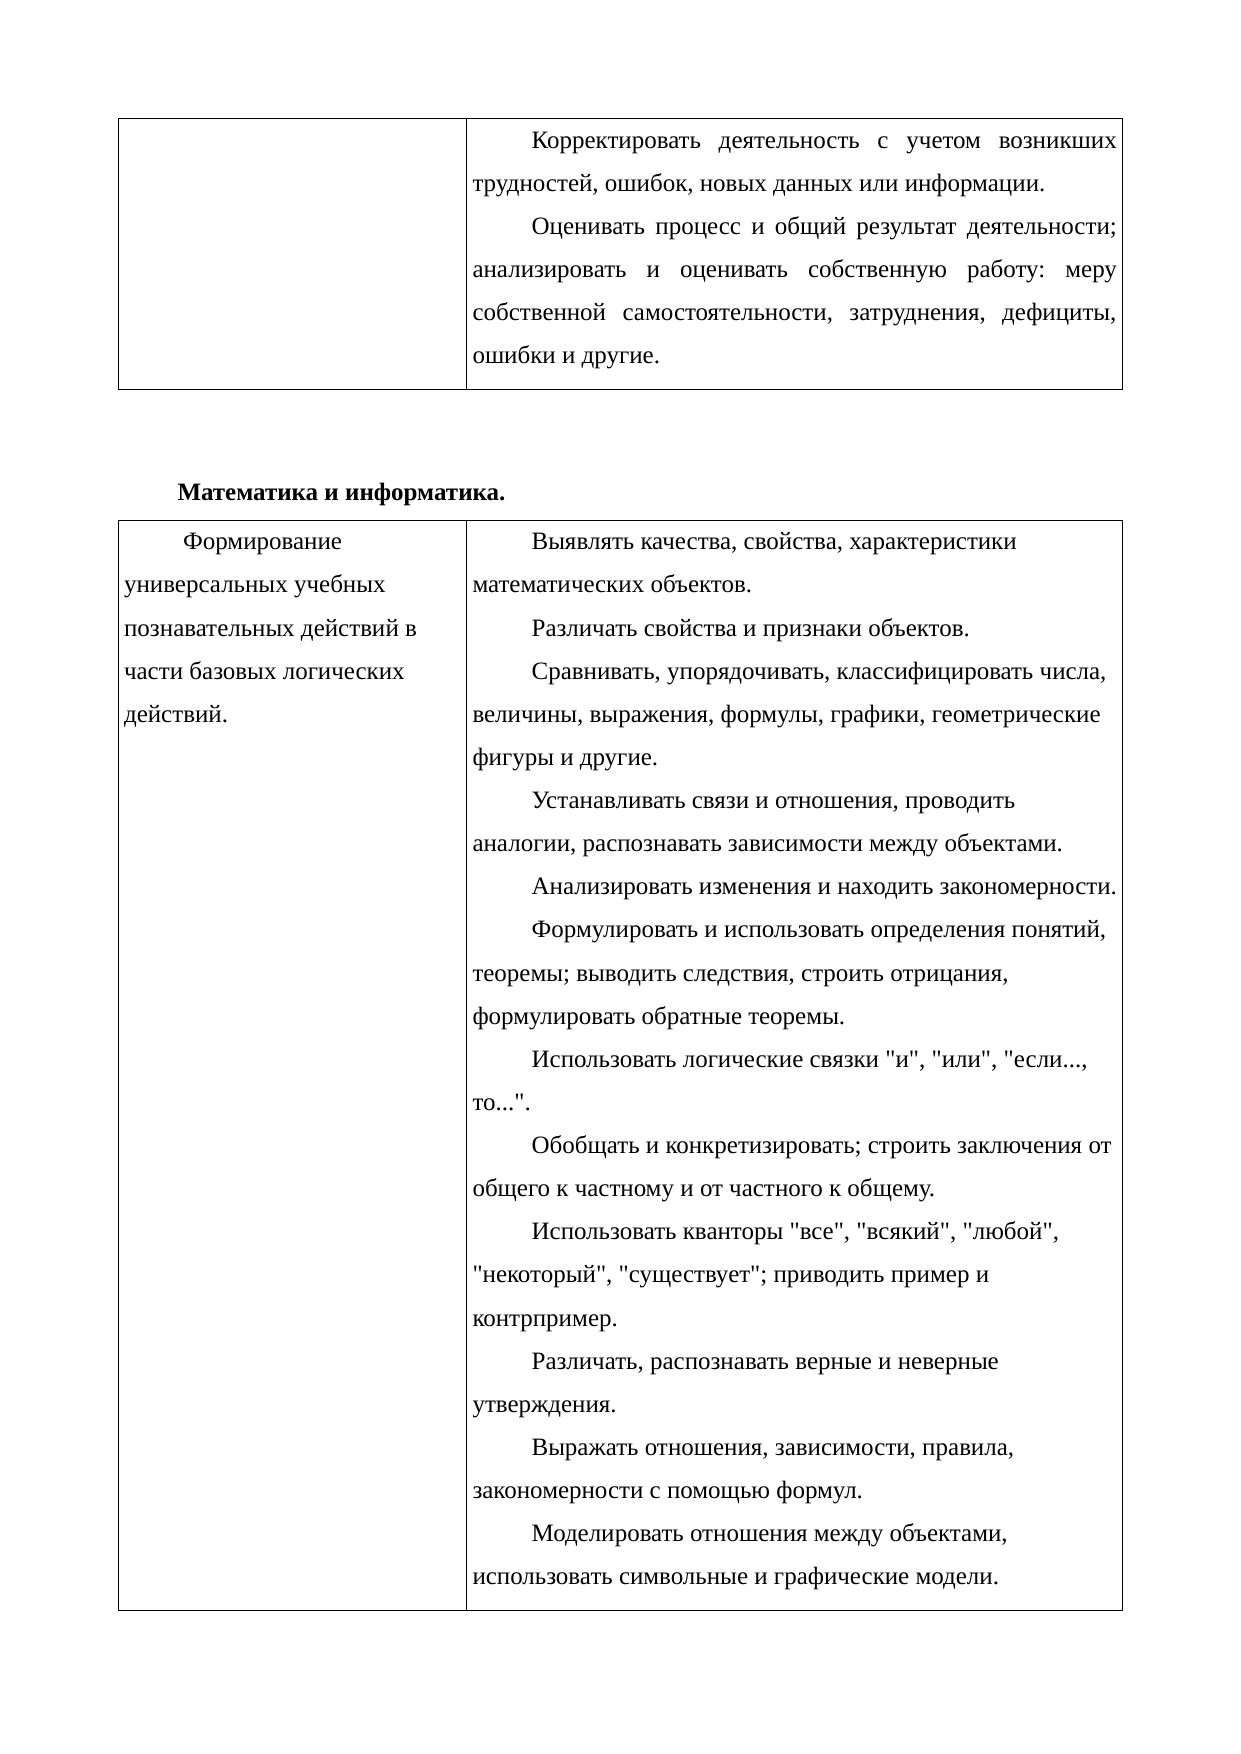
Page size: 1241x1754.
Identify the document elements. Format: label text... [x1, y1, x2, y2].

table_cell [119, 119, 466, 389]
text Математика и информатика. [118, 477, 1122, 505]
table_cell Корректировать деятельность с учетом возникших трудностей, ошибок, новых данных или информации. Оценивать процесс и общий результат деятельности; анализировать и оценивать собственную работу: меру собственной самостоятельности, затруднения, дефициты, ошибки и другие. [467, 119, 1122, 389]
table_header Выявлять качества, свойства, характеристики математических объектов. Различать свойства и признаки объектов. Сравнивать, упорядочивать, классифицировать числа, величины, выражения, формулы, графики, геометрические фигуры и другие. Устанавливать связи и отношения, проводить аналогии, распознавать зависимости между объектами. Анализировать изменения и находить закономерности. Формулировать и использовать определения понятий, теоремы; выводить следствия, строить отрицания, формулировать обратные теоремы. Использовать логические связки "и", "или", "если..., то...". Обобщать и конкретизировать; строить заключения от общего к частному и от частного к общему. Использовать кванторы "все", "всякий", "любой", "некоторый", "существует"; приводить пример и контрпример. Различать, распознавать верные и неверные утверждения. Выражать отношения, зависимости, правила, закономерности с помощью формул. Моделировать отношения между объектами, использовать символьные и графические модели. [467, 521, 1122, 1610]
table_header Формирование универсальных учебных познавательных действий в части базовых логических действий. [119, 521, 466, 1610]
